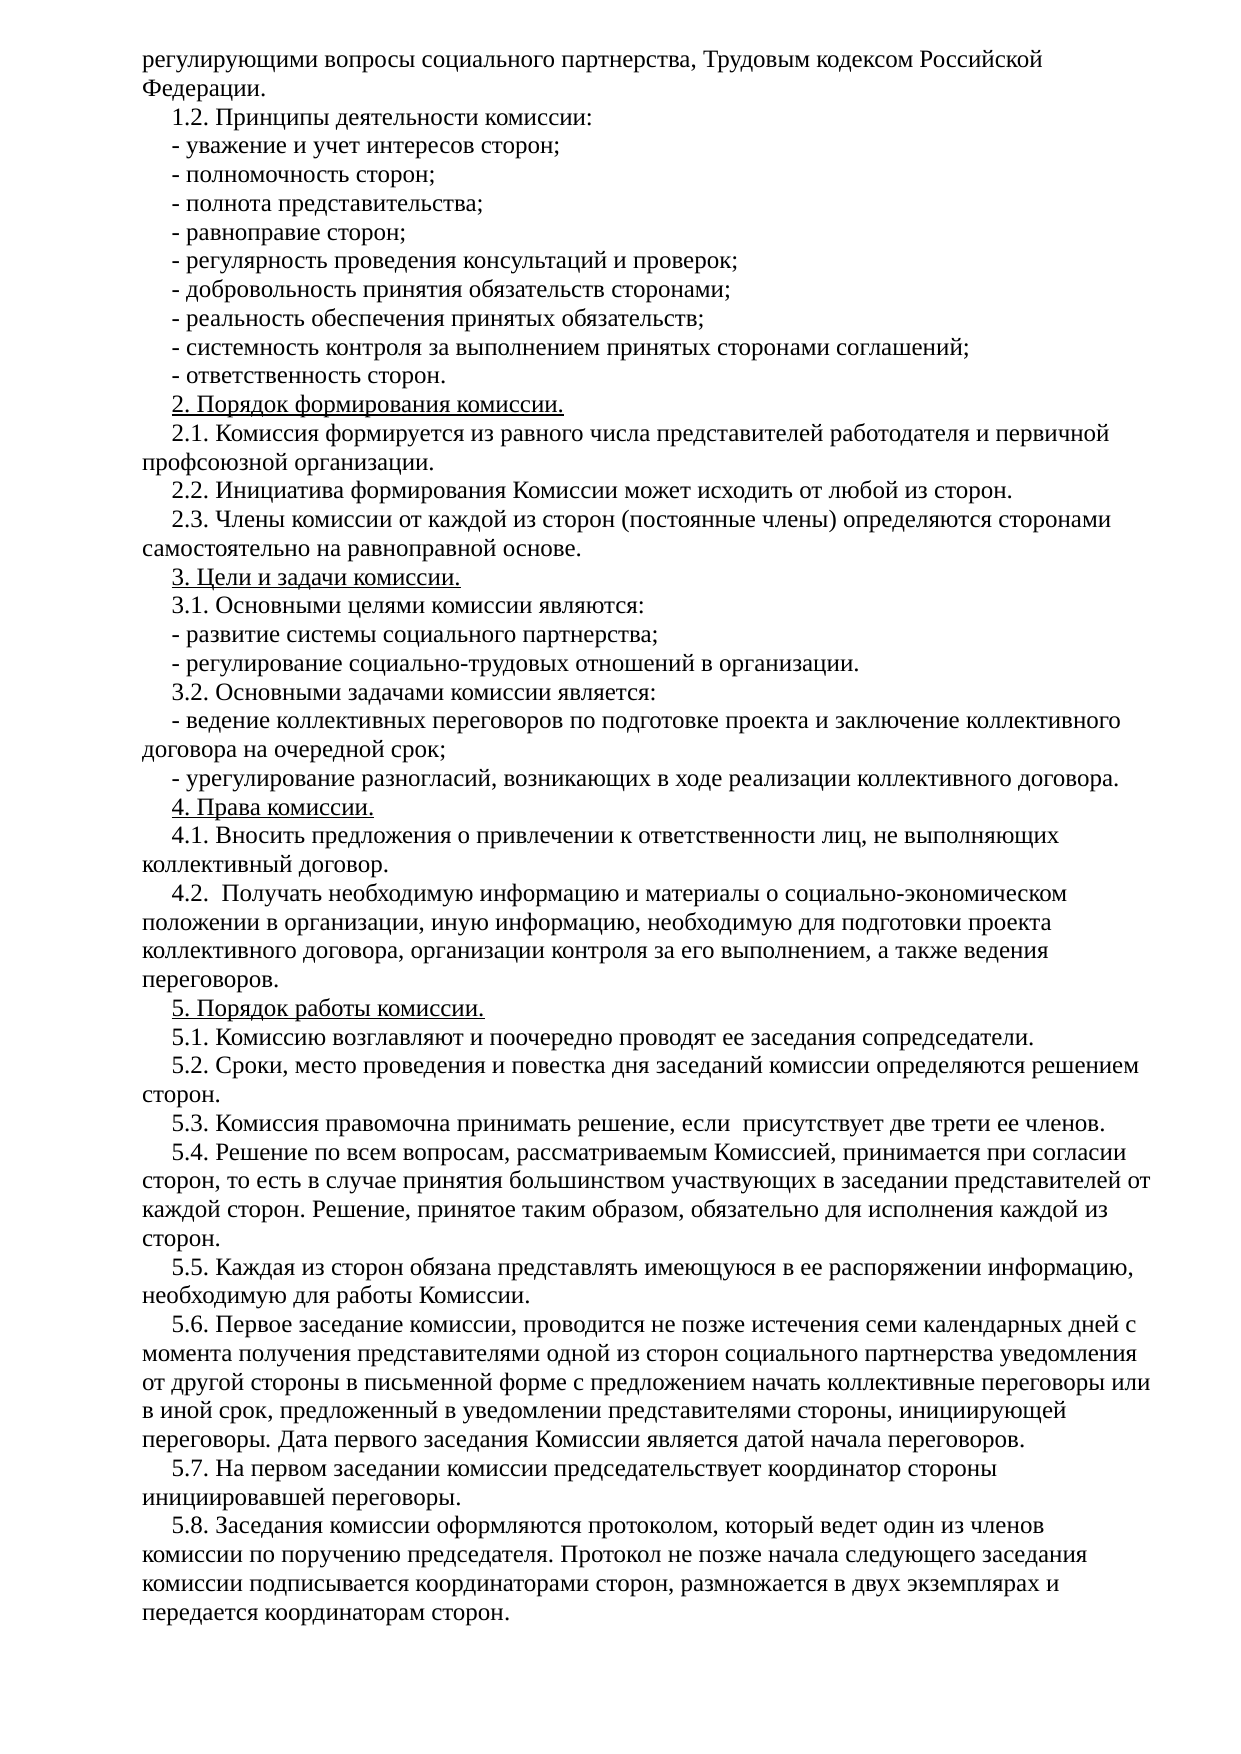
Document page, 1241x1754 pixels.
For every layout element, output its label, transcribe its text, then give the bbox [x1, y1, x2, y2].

text - регулярность проведения консультаций и проверок; [142, 246, 1152, 274]
text - добровольность принятия обязательств сторонами; [142, 274, 1152, 303]
text регулирующими вопросы социального партнерства, Трудовым кодексом Российской Федерации. [142, 44, 1152, 102]
text - ведение коллективных переговоров по подготовке проекта и заключение коллективного договора на очередной срок; [142, 706, 1152, 763]
text - системность контроля за выполнением принятых сторонами соглашений; [142, 332, 1152, 361]
text - полномочность сторон; [142, 159, 1152, 188]
text 5.2. Сроки, место проведения и повестка дня заседаний комиссии определяются решением сторон. [142, 1051, 1152, 1108]
text - урегулирование разногласий, возникающих в ходе реализации коллективного договора. [142, 763, 1152, 792]
text 5.6. Первое заседание комиссии, проводится не позже истечения семи календарных дней с момента получения представителями одной из сторон социального партнерства уведомления от другой стороны в письменной форме с предложением начать коллективные переговоры или в иной срок, предложенный в уведомлении представителями стороны, инициирующей переговоры. Дата первого заседания Комиссии является датой начала переговоров. [142, 1309, 1152, 1453]
text 2. Порядок формирования комиссии. [142, 389, 1152, 418]
text 3. Цели и задачи комиссии. [142, 562, 1152, 591]
text 3.2. Основными задачами комиссии является: [142, 677, 1152, 706]
text - равноправие сторон; [142, 217, 1152, 246]
text 3.1. Основными целями комиссии являются: [142, 591, 1152, 619]
text 4. Права комиссии. [142, 792, 1152, 821]
text 1.2. Принципы деятельности комиссии: [142, 102, 1152, 131]
text - уважение и учет интересов сторон; [142, 131, 1152, 159]
text - развитие системы социального партнерства; [142, 619, 1152, 648]
text 2.3. Члены комиссии от каждой из сторон (постоянные члены) определяются сторонами самостоятельно на равноправной основе. [142, 504, 1152, 562]
text 4.2. Получать необходимую информацию и материалы о социально-экономическом положении в организации, иную информацию, необходимую для подготовки проекта коллективного договора, организации контроля за его выполнением, а также ведения переговоров. [142, 878, 1152, 993]
text - регулирование социально-трудовых отношений в организации. [142, 648, 1152, 677]
text 5. Порядок работы комиссии. [142, 993, 1152, 1022]
text 5.7. На первом заседании комиссии председательствует координатор стороны инициировавшей переговоры. [142, 1453, 1152, 1511]
text - полнота представительства; [142, 188, 1152, 217]
text 5.5. Каждая из сторон обязана представлять имеющуюся в ее распоряжении информацию, необходимую для работы Комиссии. [142, 1252, 1152, 1309]
text 5.4. Решение по всем вопросам, рассматриваемым Комиссией, принимается при согласии сторон, то есть в случае принятия большинством участвующих в заседании представителей от каждой сторон. Решение, принятое таким образом, обязательно для исполнения каждой из сторон. [142, 1137, 1152, 1252]
text 2.1. Комиссия формируется из равного числа представителей работодателя и первичной профсоюзной организации. [142, 418, 1152, 476]
text 5.3. Комиссия правомочна принимать решение, если присутствует две трети ее членов. [142, 1108, 1152, 1137]
text - ответственность сторон. [142, 361, 1152, 389]
text 5.8. Заседания комиссии оформляются протоколом, который ведет один из членов комиссии по поручению председателя. Протокол не позже начала следующего заседания комиссии подписывается координаторами сторон, размножается в двух экземплярах и передается координаторам сторон. [142, 1511, 1152, 1626]
text 2.2. Инициатива формирования Комиссии может исходить от любой из сторон. [142, 476, 1152, 504]
text 4.1. Вносить предложения о привлечении к ответственности лиц, не выполняющих коллективный договор. [142, 821, 1152, 878]
text - реальность обеспечения принятых обязательств; [142, 303, 1152, 332]
text 5.1. Комиссию возглавляют и поочередно проводят ее заседания сопредседатели. [142, 1022, 1152, 1051]
